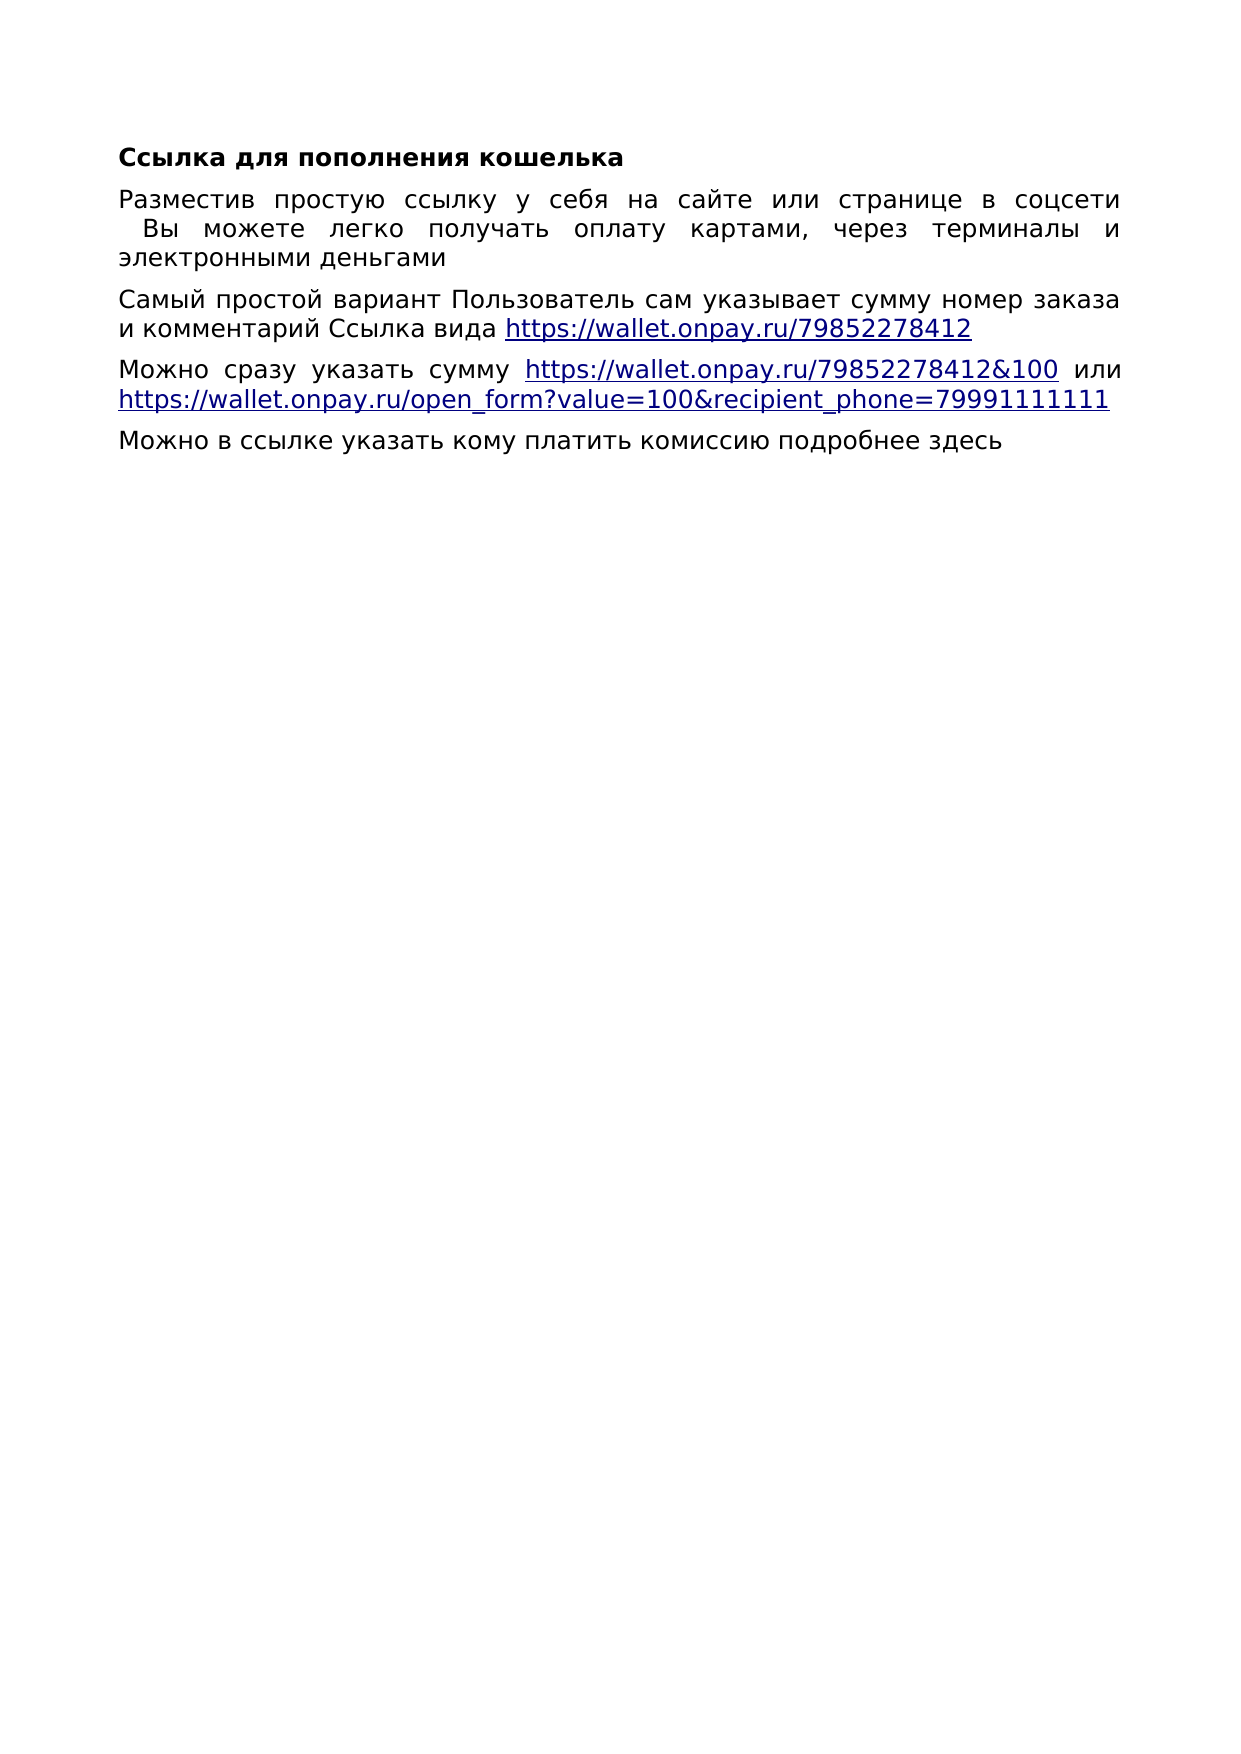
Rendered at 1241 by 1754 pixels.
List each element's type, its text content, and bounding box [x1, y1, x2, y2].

text Можно в ссылке указать кому платить комиссию подробнее здесь [118, 426, 1122, 456]
subtitle Ссылка для пополнения кошелька [118, 143, 1122, 172]
text Самый простой вариант Пользователь сам указывает сумму номер заказа и комментарий Ссылка вида https://wallet.onpay.ru/79852278412 [118, 285, 1122, 343]
text Разместив простую ссылку у себя на сайте или странице в соцсети Вы можете легко получать оплату картами, через терминалы и электронными деньгами [118, 185, 1122, 272]
text Можно сразу указать сумму https://wallet.onpay.ru/79852278412&100 или https://wallet.onpay.ru/open_form?value=100&recipient_phone=79991111111 [118, 356, 1122, 414]
